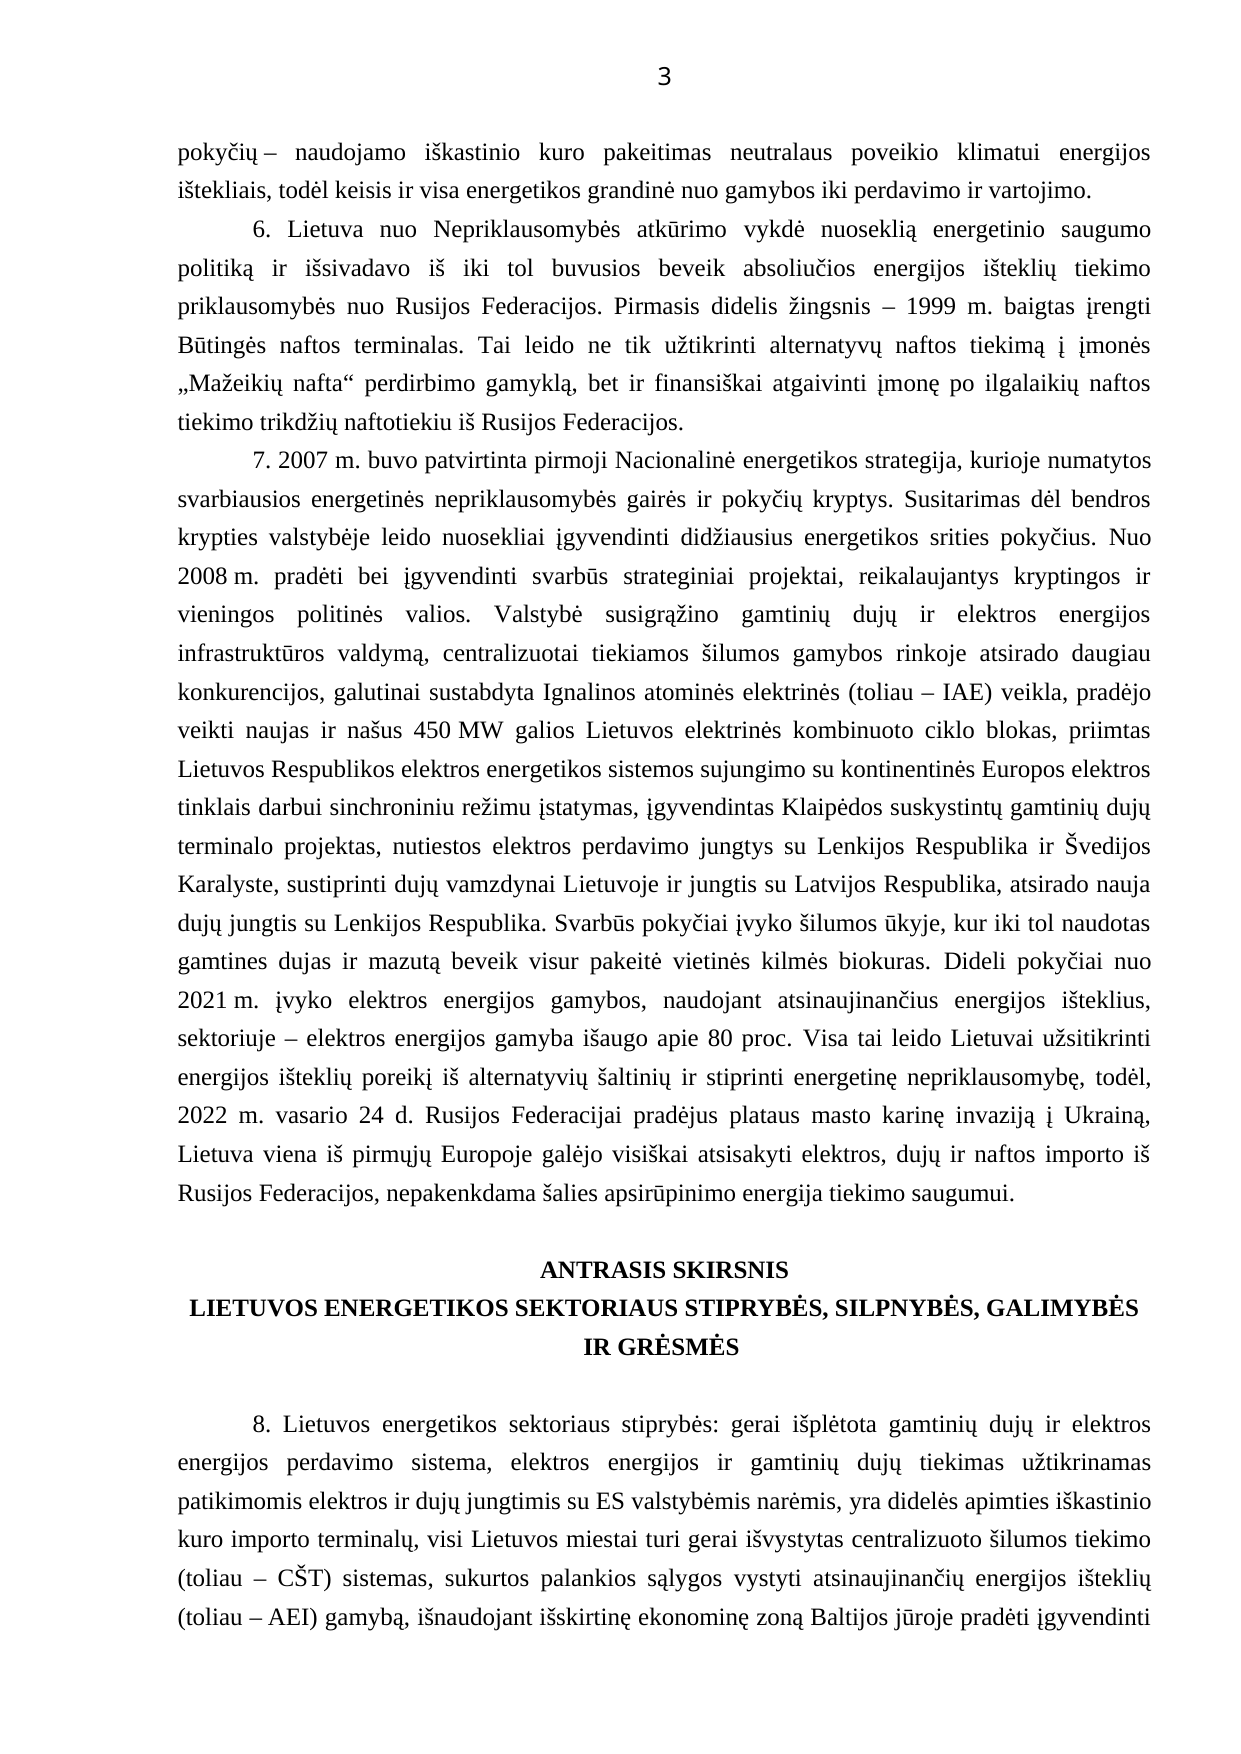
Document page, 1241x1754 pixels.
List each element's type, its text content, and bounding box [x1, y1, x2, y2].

text pokyčių – naudojamo iškastinio kuro pakeitimas neutralaus poveikio klimatui energijos ištekliais, todėl keisis ir visa energetikos grandinė nuo gamybos iki perdavimo ir vartojimo. [177, 127, 1152, 204]
text ANTRASIS SKIRSNIS [177, 1245, 1152, 1283]
text LIETUVOS ENERGETIKOS SEKTORIAUS STIPRYBĖS, SILPNYBĖS, GALIMYBĖS IR GRĖSMĖS [177, 1283, 1152, 1361]
text 7. 2007 m. buvo patvirtinta pirmoji Nacionalinė energetikos strategija, kurioje numatytos svarbiausios energetinės nepriklausomybės gairės ir pokyčių kryptys. Susitarimas dėl bendros krypties valstybėje leido nuosekliai įgyvendinti didžiausius energetikos srities pokyčius. Nuo 2008 m. pradėti bei įgyvendinti svarbūs strateginiai projektai, reikalaujantys kryptingos ir vieningos politinės valios. Valstybė susigrąžino gamtinių dujų ir elektros energijos infrastruktūros valdymą, centralizuotai tiekiamos šilumos gamybos rinkoje atsirado daugiau konkurencijos, galutinai sustabdyta Ignalinos atominės elektrinės (toliau – IAE) veikla, pradėjo veikti naujas ir našus 450 MW galios Lietuvos elektrinės kombinuoto ciklo blokas, priimtas Lietuvos Respublikos elektros energetikos sistemos sujungimo su kontinentinės Europos elektros tinklais darbui sinchroniniu režimu įstatymas, įgyvendintas Klaipėdos suskystintų gamtinių dujų terminalo projektas, nutiestos elektros perdavimo jungtys su Lenkijos Respublika ir Švedijos Karalyste, sustiprinti dujų vamzdynai Lietuvoje ir jungtis su Latvijos Respublika, atsirado nauja dujų jungtis su Lenkijos Respublika. Svarbūs pokyčiai įvyko šilumos ūkyje, kur iki tol naudotas gamtines dujas ir mazutą beveik visur pakeitė vietinės kilmės biokuras. Dideli pokyčiai nuo 2021 m. įvyko elektros energijos gamybos, naudojant atsinaujinančius energijos išteklius, sektoriuje – elektros energijos gamyba išaugo apie 80 proc. Visa tai leido Lietuvai užsitikrinti energijos išteklių poreikį iš alternatyvių šaltinių ir stiprinti energetinę nepriklausomybę, todėl, 2022 m. vasario 24 d. Rusijos Federacijai pradėjus plataus masto karinę invaziją į Ukrainą, Lietuva viena iš pirmųjų Europoje galėjo visiškai atsisakyti elektros, dujų ir naftos importo iš Rusijos Federacijos, nepakenkdama šalies apsirūpinimo energija tiekimo saugumui. [177, 436, 1152, 1206]
text 6. Lietuva nuo Nepriklausomybės atkūrimo vykdė nuoseklią energetinio saugumo politiką ir išsivadavo iš iki tol buvusios beveik absoliučios energijos išteklių tiekimo priklausomybės nuo Rusijos Federacijos. Pirmasis didelis žingsnis – 1999 m. baigtas įrengti Būtingės naftos terminalas. Tai leido ne tik užtikrinti alternatyvų naftos tiekimą į įmonės „Mažeikių nafta“ perdirbimo gamyklą, bet ir finansiškai atgaivinti įmonę po ilgalaikių naftos tiekimo trikdžių naftotiekiu iš Rusijos Federacijos. [177, 204, 1152, 436]
text 8. Lietuvos energetikos sektoriaus stiprybės: gerai išplėtota gamtinių dujų ir elektros energijos perdavimo sistema, elektros energijos ir gamtinių dujų tiekimas užtikrinamas patikimomis elektros ir dujų jungtimis su ES valstybėmis narėmis, yra didelės apimties iškastinio kuro importo terminalų, visi Lietuvos miestai turi gerai išvystytas centralizuoto šilumos tiekimo (toliau – CŠT) sistemas, sukurtos palankios sąlygos vystyti atsinaujinančių energijos išteklių (toliau – AEI) gamybą, išnaudojant išskirtinę ekonominę zoną Baltijos jūroje pradėti įgyvendinti [177, 1399, 1152, 1630]
